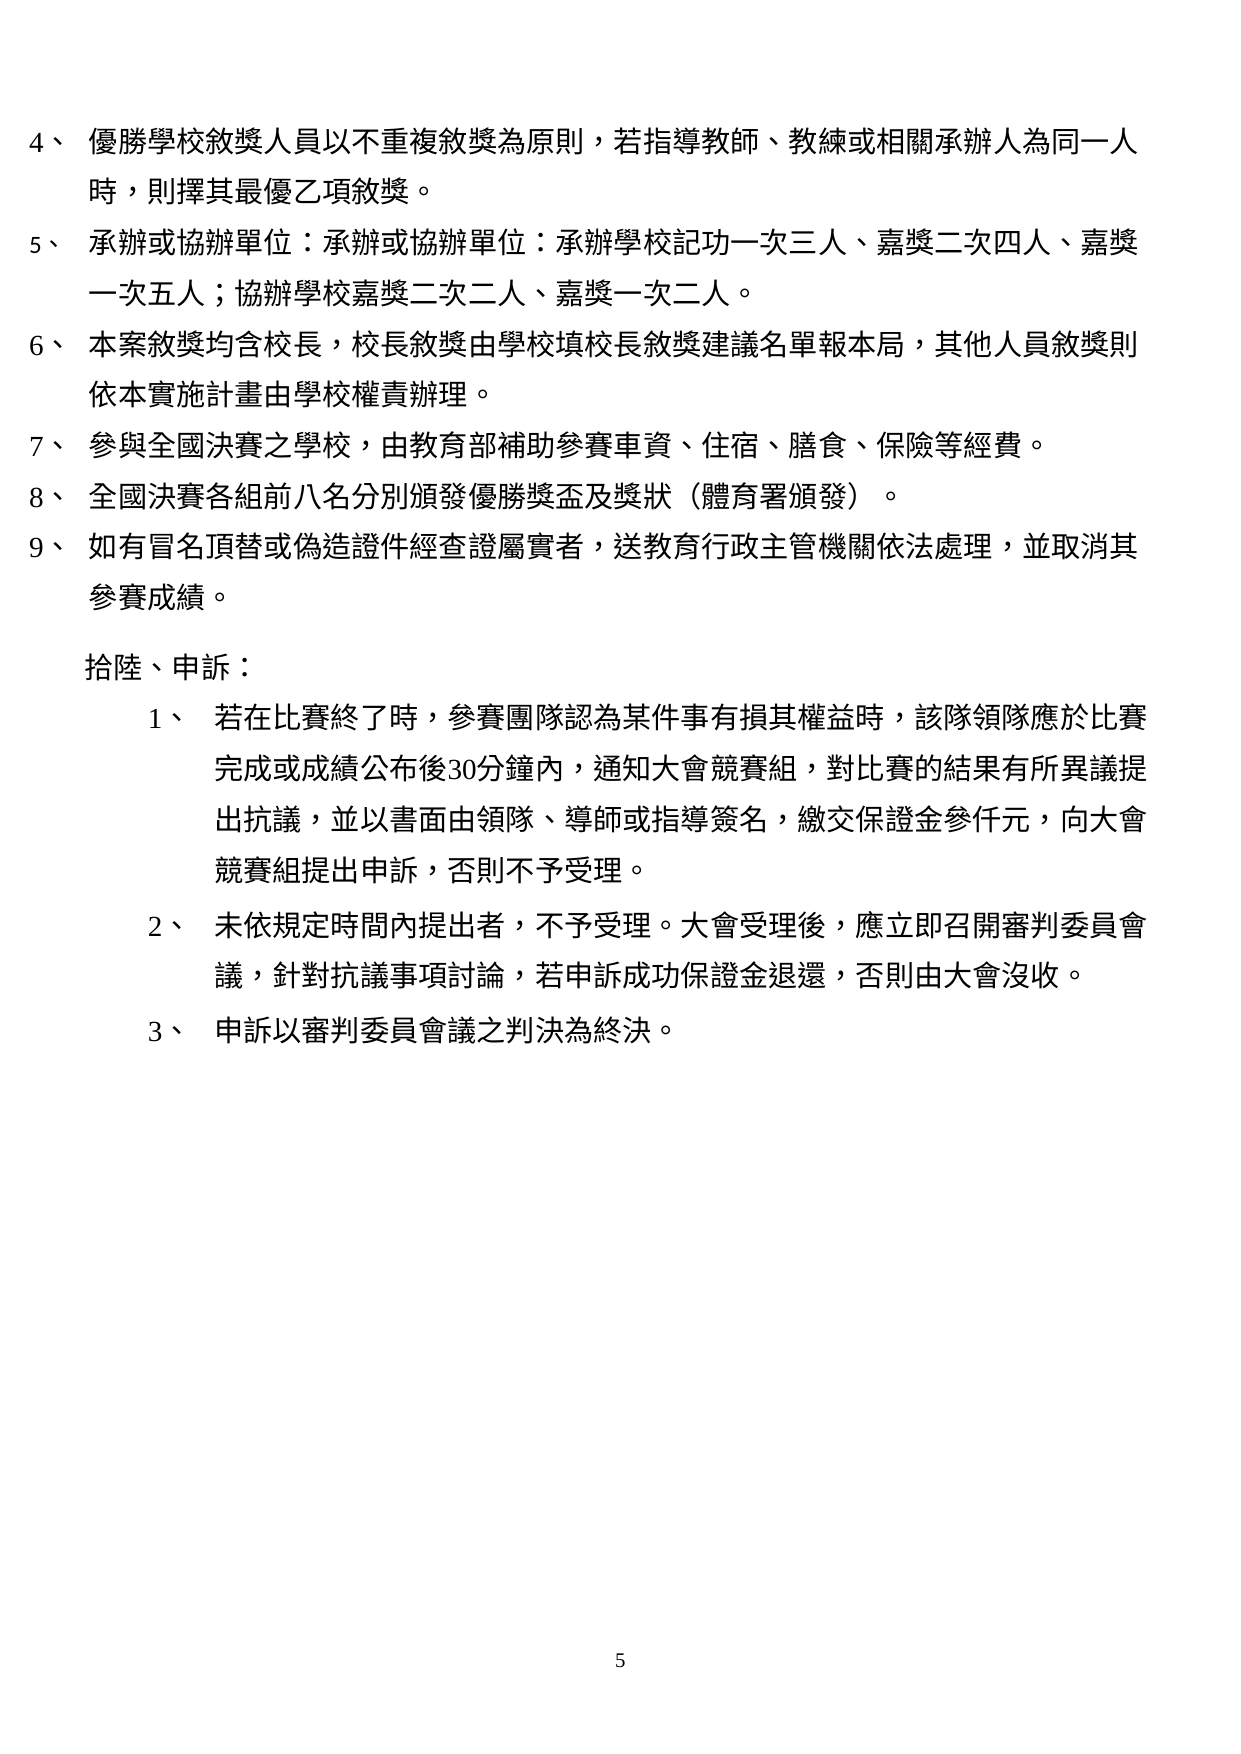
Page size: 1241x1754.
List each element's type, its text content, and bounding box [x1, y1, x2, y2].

list 未依規定時間內提出者，不予受理。大會受理後，應立即召開審判委員會議，針對抗議事項討論，若申訴成功保證金退還，否則由大會沒收。 [148, 902, 1152, 995]
list 優勝學校敘獎人員以不重複敘獎為原則，若指導教師、教練或相關承辦人為同一人時，則擇其最優乙項敘獎。 [29, 118, 1152, 211]
list 參與全國決賽之學校，由教育部補助參賽車資、住宿、膳食、保險等經費。 [29, 422, 1152, 465]
list 全國決賽各組前八名分別頒發優勝獎盃及獎狀（體育署頒發）。 [29, 473, 1152, 516]
list 承辦或協辦單位：承辦或協辦單位：承辦學校記功一次三人、嘉獎二次四人、嘉獎一次五人；協辦學校嘉獎二次二人、嘉獎一次二人。 [29, 219, 1152, 313]
list 如有冒名頂替或偽造證件經查證屬實者，送教育行政主管機關依法處理，並取消其參賽成績。 [29, 524, 1152, 617]
list 申訴以審判委員會議之判決為終決。 [148, 1008, 1152, 1050]
list 本案敘獎均含校長，校長敘獎由學校填校長敘獎建議名單報本局，其他人員敘獎則依本實施計畫由學校權責辦理。 [29, 321, 1152, 414]
list 若在比賽終了時，參賽團隊認為某件事有損其權益時，該隊領隊應於比賽完成或成績公布後30分鐘內，通知大會競賽組，對比賽的結果有所異議提出抗議，並以書面由領隊、導師或指導簽名，繳交保證金參仟元，向大會競賽組提出申訴，否則不予受理。 [148, 695, 1152, 889]
text 拾陸、申訴： [84, 644, 1152, 686]
